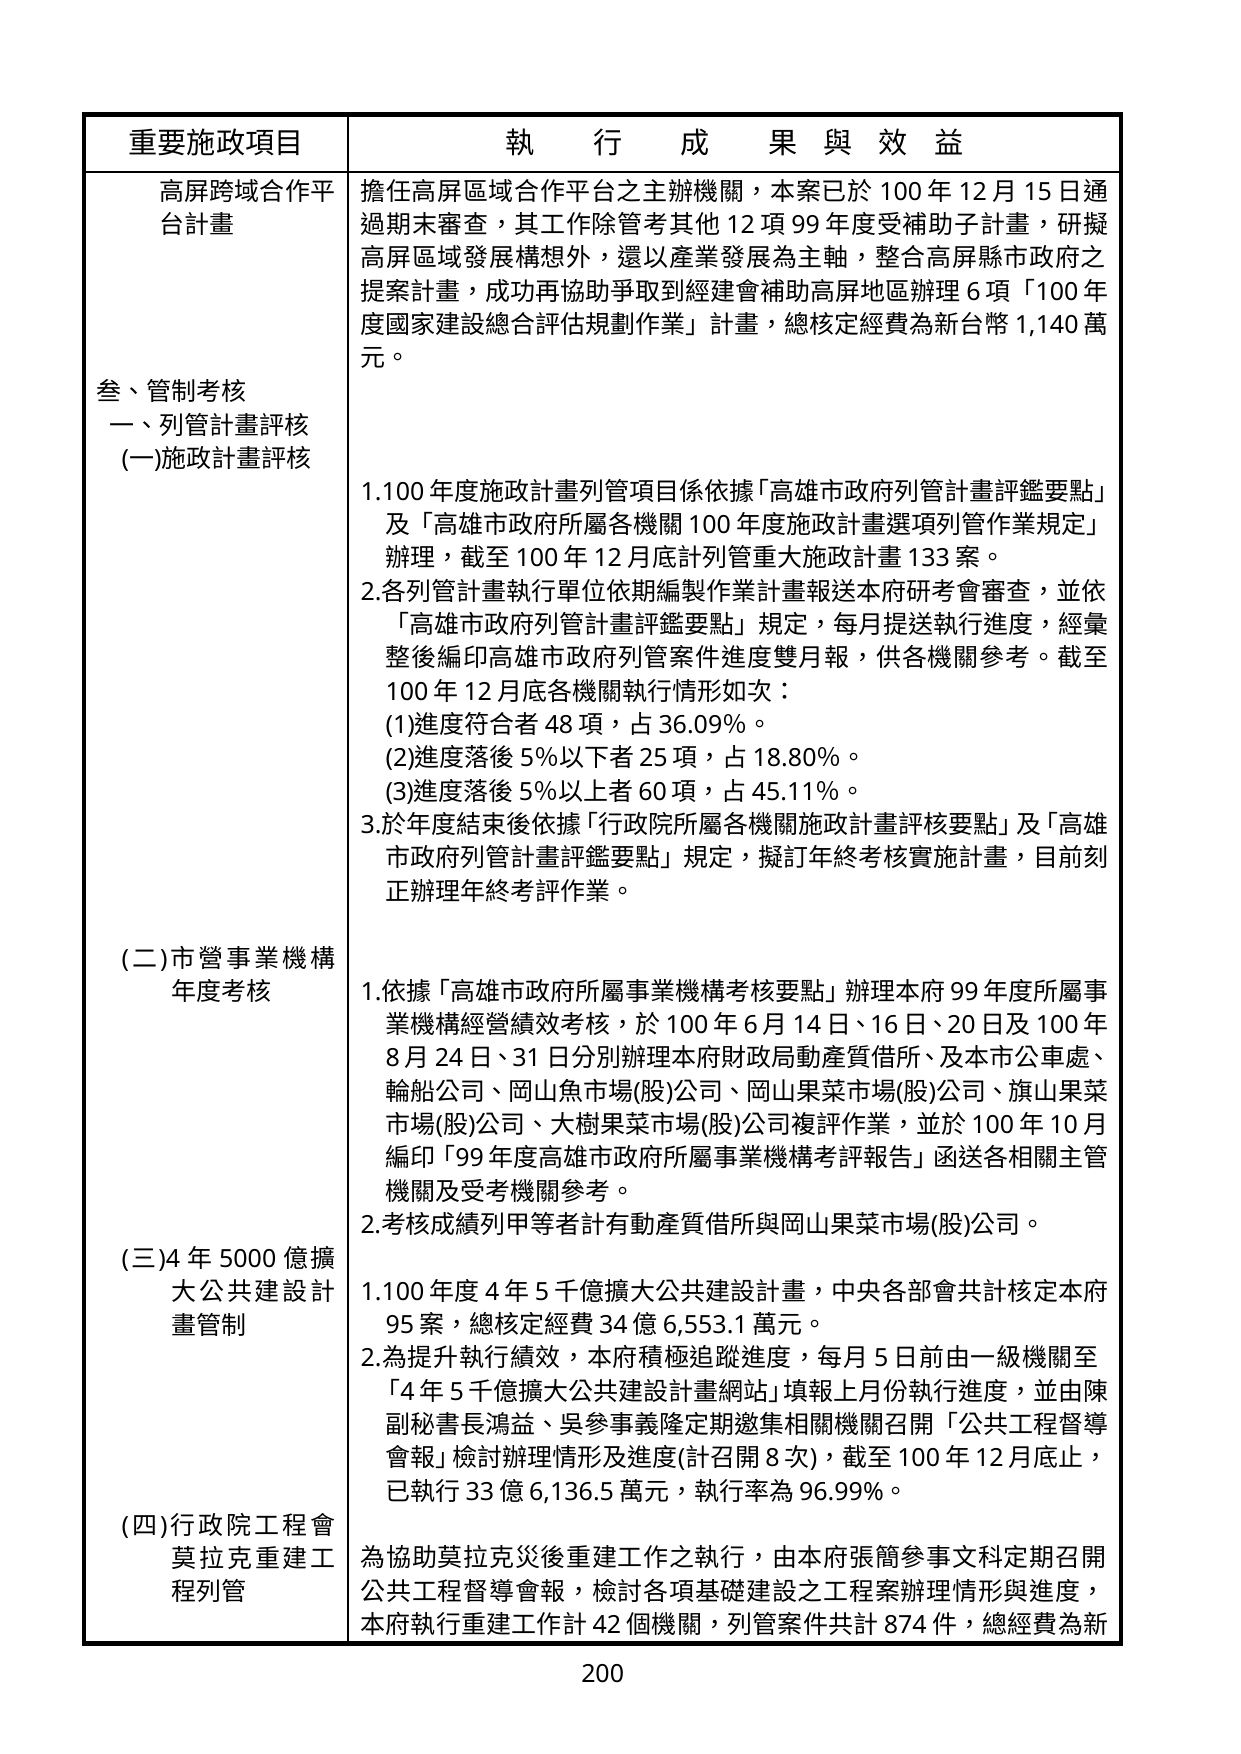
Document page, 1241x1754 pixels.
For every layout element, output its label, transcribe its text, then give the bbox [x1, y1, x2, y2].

table_cell 高屏跨域合作平台計畫 叁、管制考核 一、列管計畫評核 (一)施政計畫評核 (二)市營事業機構 年度考核 (三)4年5000億擴大公共建設計畫管制 (四)行政院工程會莫拉克重建工程列管 [86, 173, 347, 1641]
table_header 執 行 成 果 與 效 益 [349, 117, 1119, 171]
table_cell 擔任高屏區域合作平台之主辦機關，本案已於100年12月15日通過期末審查，其工作除管考其他12項99年度受補助子計畫，研擬高屏區域發展構想外，還以產業發展為主軸，整合高屏縣市政府之提案計畫，成功再協助爭取到經建會補助高屏地區辦理6項「100年度國家建設總合評估規劃作業」計畫，總核定經費為新台幣1,140萬元。 1.100年度施政計畫列管項目係依據「高雄市政府列管計畫評鑑要點」及「高雄市政府所屬各機關100年度施政計畫選項列管作業規定」辦理，截至100年12月底計列管重大施政計畫133案。 2.各列管計畫執行單位依期編製作業計畫報送本府研考會審查，並依「高雄市政府列管計畫評鑑要點」規定，每月提送執行進度，經彙整後編印高雄市政府列管案件進度雙月報，供各機關參考。截至100年12月底各機關執行情形如次： (1)進度符合者48項，占36.09％。 (2)進度落後5％以下者25項，占18.80％。 (3)進度落後5％以上者60項，占45.11％。 3.於年度結束後依據「行政院所屬各機關施政計畫評核要點」及「高雄市政府列管計畫評鑑要點」規定，擬訂年終考核實施計畫，目前刻正辦理年終考評作業。 1.依據「高雄市政府所屬事業機構考核要點」辦理本府99年度所屬事業機構經營績效考核，於100年6月14日、16日、20日及100年8月24日、31日分別辦理本府財政局動產質借所、及本市公車處、輪船公司、岡山魚市場(股)公司、岡山果菜市場(股)公司、旗山果菜市場(股)公司、大樹果菜市場(股)公司複評作業，並於100年10月編印「99年度高雄市政府所屬事業機構考評報告」函送各相關主管機關及受考機關參考。 2.考核成績列甲等者計有動產質借所與岡山果菜市場(股)公司。 1.100年度4年5千億擴大公共建設計畫，中央各部會共計核定本府95案，總核定經費34億6,553.1萬元。 2.為提升執行績效，本府積極追蹤進度，每月5日前由一級機關至「4年5千億擴大公共建設計畫網站」填報上月份執行進度，並由陳副秘書長鴻益、吳參事義隆定期邀集相關機關召開「公共工程督導會報」檢討辦理情形及進度(計召開8次)，截至100年12月底止，已執行33億6,136.5萬元，執行率為96.99%。 為協助莫拉克災後重建工作之執行，由本府張簡參事文科定期召開公共工程督導會報，檢討各項基礎建設之工程案辦理情形與進度，本府執行重建工作計42個機關，列管案件共計874件，總經費為新 [349, 173, 1119, 1641]
table_header 重要施政項目 [86, 117, 347, 171]
